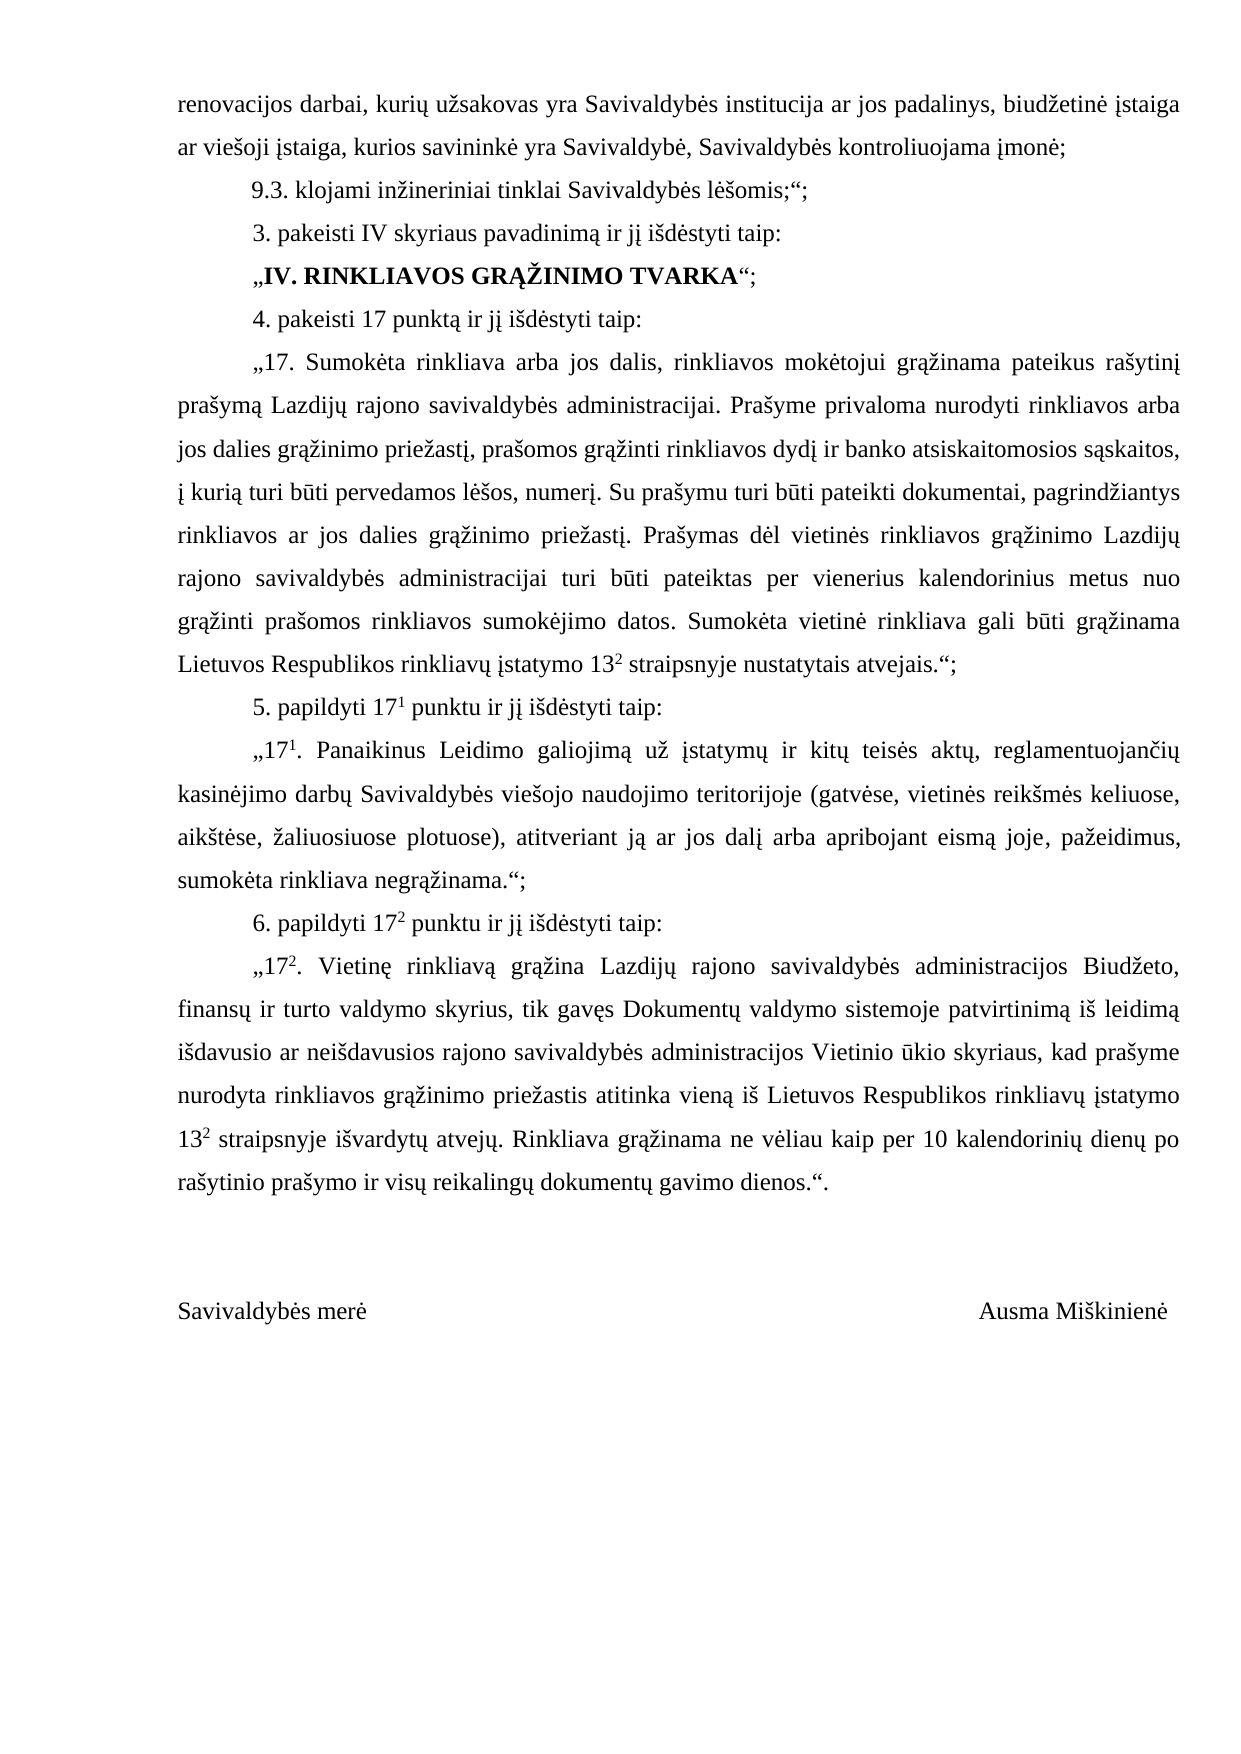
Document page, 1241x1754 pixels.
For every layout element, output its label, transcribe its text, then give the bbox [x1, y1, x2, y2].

text 4. pakeisti 17 punktą ir jį išdėstyti taip: [177, 304, 1181, 333]
text 3. pakeisti IV skyriaus pavadinimą ir jį išdėstyti taip: [177, 218, 1181, 247]
text renovacijos darbai, kurių užsakovas yra Savivaldybės institucija ar jos padalinys, biudžetinė įstaiga ar viešoji įstaiga, kurios savininkė yra Savivaldybė, Savivaldybės kontroliuojama įmonė; [177, 89, 1181, 161]
text „IV. RINKLIAVOS GRĄŽINIMO TVARKA“; [177, 261, 1181, 290]
text 5. papildyti 171 punktu ir jį išdėstyti taip: [177, 692, 1181, 721]
text 6. papildyti 172 punktu ir jį išdėstyti taip: [177, 908, 1181, 937]
text „171. Panaikinus Leidimo galiojimą už įstatymų ir kitų teisės aktų, reglamentuojančių kasinėjimo darbų Savivaldybės viešojo naudojimo teritorijoje (gatvėse, vietinės reikšmės keliuose, aikštėse, žaliuosiuose plotuose), atitveriant ją ar jos dalį arba apribojant eismą joje, pažeidimus, sumokėta rinkliava negrąžinama.“; [177, 736, 1181, 894]
text „17. Sumokėta rinkliava arba jos dalis, rinkliavos mokėtojui grąžinama pateikus rašytinį prašymą Lazdijų rajono savivaldybės administracijai. Prašyme privaloma nurodyti rinkliavos arba jos dalies grąžinimo priežastį, prašomos grąžinti rinkliavos dydį ir banko atsiskaitomosios sąskaitos, į kurią turi būti pervedamos lėšos, numerį. Su prašymu turi būti pateikti dokumentai, pagrindžiantys rinkliavos ar jos dalies grąžinimo priežastį. Prašymas dėl vietinės rinkliavos grąžinimo Lazdijų rajono savivaldybės administracijai turi būti pateiktas per vienerius kalendorinius metus nuo grąžinti prašomos rinkliavos sumokėjimo datos. Sumokėta vietinė rinkliava gali būti grąžinama Lietuvos Respublikos rinkliavų įstatymo 132 straipsnyje nustatytais atvejais.“; [177, 347, 1181, 678]
text Savivaldybės merė Ausma Miškinienė [177, 1296, 1181, 1325]
text 9.3. klojami inžineriniai tinklai Savivaldybės lėšomis;“; [177, 175, 1181, 204]
text „172. Vietinę rinkliavą grąžina Lazdijų rajono savivaldybės administracijos Biudžeto, finansų ir turto valdymo skyrius, tik gavęs Dokumentų valdymo sistemoje patvirtinimą iš leidimą išdavusio ar neišdavusios rajono savivaldybės administracijos Vietinio ūkio skyriaus, kad prašyme nurodyta rinkliavos grąžinimo priežastis atitinka vieną iš Lietuvos Respublikos rinkliavų įstatymo 132 straipsnyje išvardytų atvejų. Rinkliava grąžinama ne vėliau kaip per 10 kalendorinių dienų po rašytinio prašymo ir visų reikalingų dokumentų gavimo dienos.“. [177, 951, 1181, 1196]
